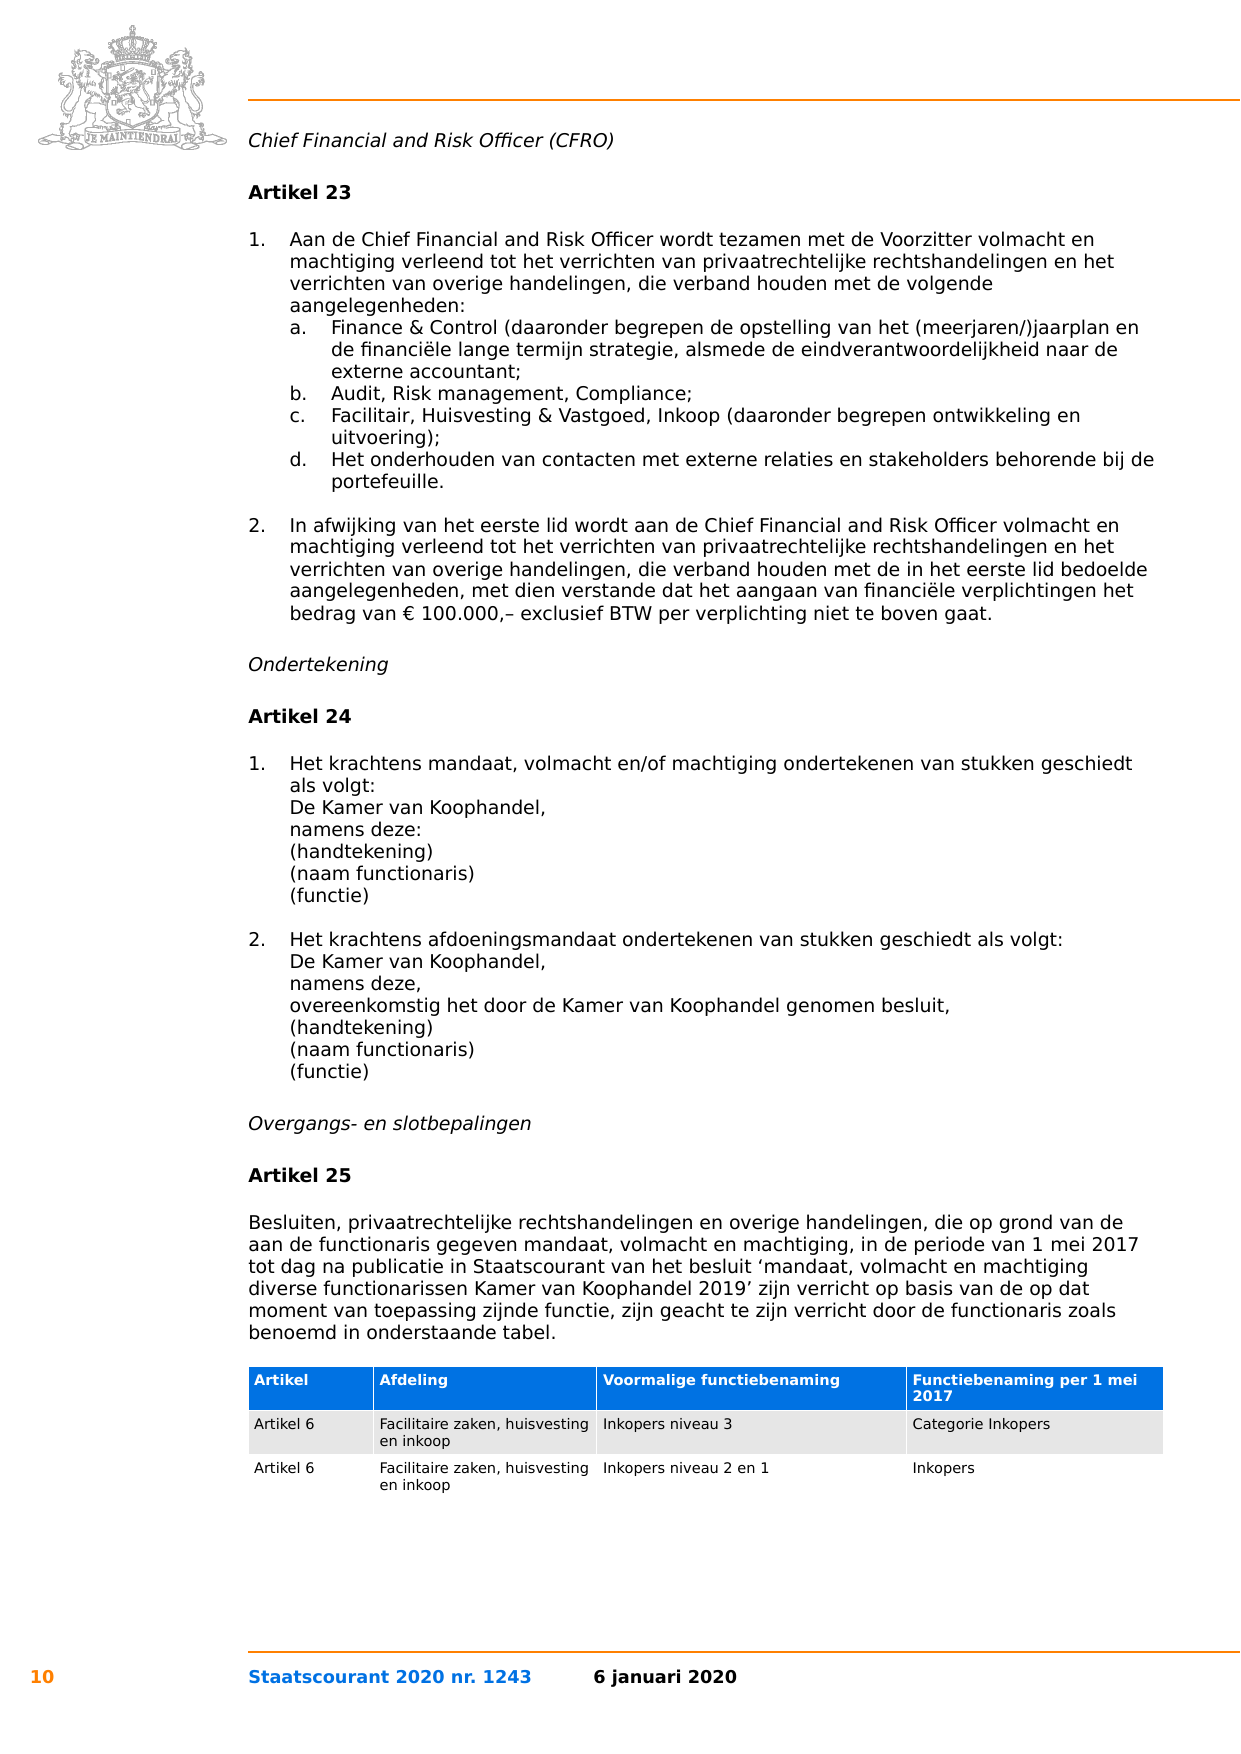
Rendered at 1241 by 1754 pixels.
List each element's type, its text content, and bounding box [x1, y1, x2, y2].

text (functie) [289, 1061, 1163, 1083]
subtitle Artikel 24 [248, 706, 1163, 728]
table_header Voormalige functiebenaming [597, 1367, 906, 1410]
subtitle Artikel 23 [248, 182, 1163, 204]
table_cell Facilitaire zaken, huisvesting en inkoop [374, 1455, 596, 1499]
text namens deze: [289, 819, 1163, 841]
text 1. Het krachtens mandaat, volmacht en/of machtiging ondertekenen van stukken geschiedt als volgt: [248, 753, 1163, 797]
text d. Het onderhouden van contacten met externe relaties en stakeholders behorende bij de portefeuille. [289, 449, 1163, 493]
text b. Audit, Risk management, Compliance; [289, 383, 1163, 405]
subtitle Chief Financial and Risk Officer (CFRO) [248, 130, 1163, 152]
text (functie) [289, 885, 1163, 907]
table_cell Inkopers niveau 2 en 1 [597, 1455, 906, 1499]
text 2. In afwijking van het eerste lid wordt aan de Chief Financial and Risk Officer volmacht en machtiging verleend tot het verrichten van privaatrechtelijke rechtshandelingen en het verrichten van overige handelingen, die verband houden met de in het eerste lid bedoelde aangelegenheden, met dien verstande dat het aangaan van financiële verplichtingen het bedrag van € 100.000,– exclusief BTW per verplichting niet te boven gaat. [248, 514, 1163, 624]
table_cell Inkopers niveau 3 [597, 1411, 906, 1454]
table_cell Categorie Inkopers [907, 1411, 1163, 1454]
table_header Afdeling [374, 1367, 596, 1410]
text overeenkomstig het door de Kamer van Koophandel genomen besluit, [289, 995, 1163, 1017]
picture [38, 25, 227, 150]
subtitle Ondertekening [248, 654, 1163, 676]
table_cell Artikel 6 [249, 1411, 373, 1454]
text 1. Aan de Chief Financial and Risk Officer wordt tezamen met de Voorzitter volmacht en machtiging verleend tot het verrichten van privaatrechtelijke rechtshandelingen en het verrichten van overige handelingen, die verband houden met de volgende aangelegenheden: [248, 229, 1163, 317]
subtitle Artikel 25 [248, 1165, 1163, 1187]
table_header Functiebenaming per 1 mei 2017 [907, 1367, 1163, 1410]
text 2. Het krachtens afdoeningsmandaat ondertekenen van stukken geschiedt als volgt: [248, 929, 1163, 951]
text a. Finance & Control (daaronder begrepen de opstelling van het (meerjaren/)jaarplan en de financiële lange termijn strategie, alsmede de eindverantwoordelijkheid naar de externe accountant; [289, 317, 1163, 383]
text c. Facilitair, Huisvesting & Vastgoed, Inkoop (daaronder begrepen ontwikkeling en uitvoering); [289, 405, 1163, 449]
table_cell Inkopers [907, 1455, 1163, 1499]
table_cell Artikel 6 [249, 1455, 373, 1499]
table_cell Facilitaire zaken, huisvesting en inkoop [374, 1411, 596, 1454]
text (naam functionaris) [289, 1039, 1163, 1061]
text De Kamer van Koophandel, [289, 951, 1163, 973]
table_header Artikel [249, 1367, 373, 1410]
subtitle Overgangs- en slotbepalingen [248, 1113, 1163, 1135]
text (handtekening) [289, 841, 1163, 863]
text (handtekening) [289, 1017, 1163, 1039]
text Besluiten, privaatrechtelijke rechtshandelingen en overige handelingen, die op grond van de aan de functionaris gegeven mandaat, volmacht en machtiging, in de periode van 1 mei 2017 tot dag na publicatie in Staatscourant van het besluit ‘mandaat, volmacht en machtiging diverse functionarissen Kamer van Koophandel 2019’ zijn verricht op basis van de op dat moment van toepassing zijnde functie, zijn geacht te zijn verricht door de functionaris zoals benoemd in onderstaande tabel. [248, 1212, 1163, 1344]
text namens deze, [289, 973, 1163, 995]
text (naam functionaris) [289, 863, 1163, 885]
text De Kamer van Koophandel, [289, 797, 1163, 819]
